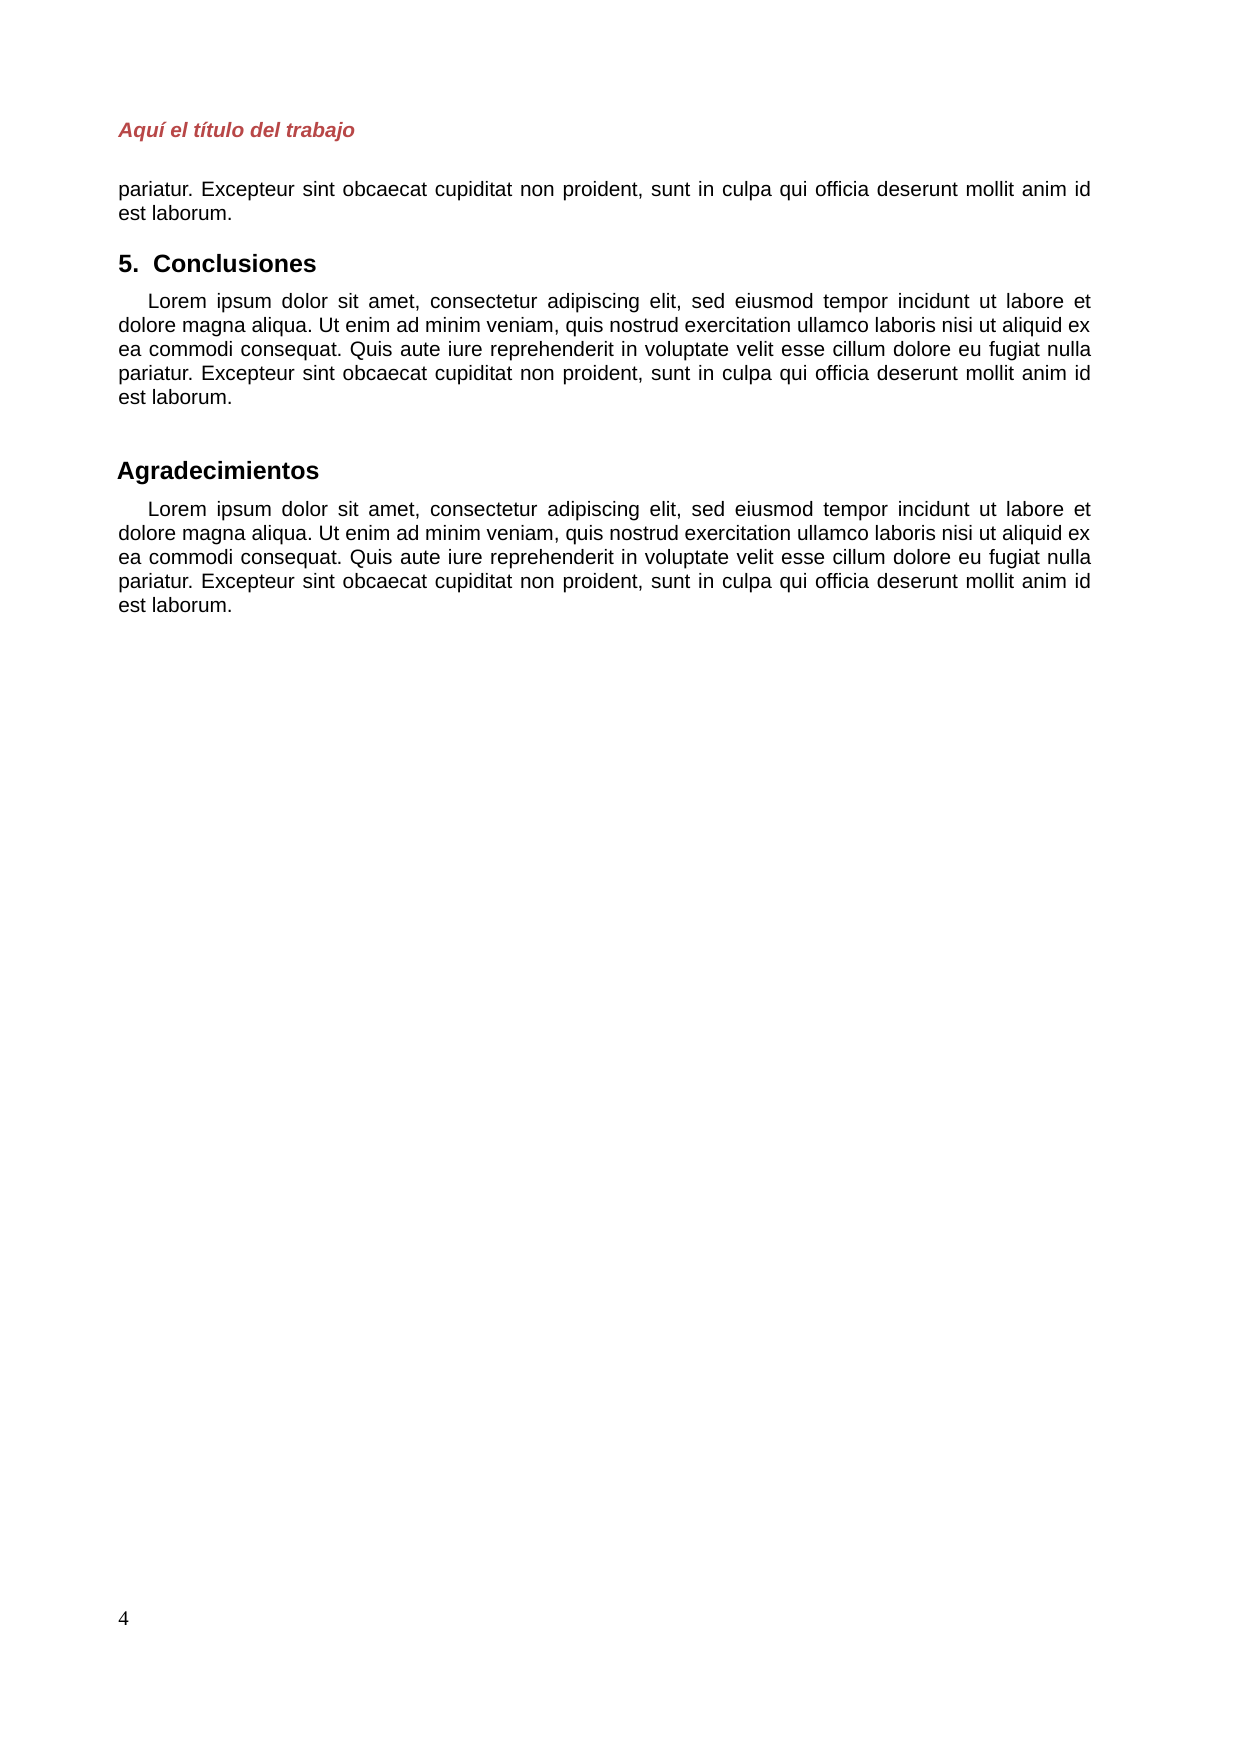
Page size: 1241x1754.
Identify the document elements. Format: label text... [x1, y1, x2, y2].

text Lorem ipsum dolor sit amet, consectetur adipiscing elit, sed eiusmod tempor incidunt ut labore et dolore magna aliqua. Ut enim ad minim veniam, quis nostrud exercitation ullamco laboris nisi ut aliquid ex ea commodi consequat. Quis aute iure reprehenderit in voluptate velit esse cillum dolore eu fugiat nulla pariatur. Excepteur sint obcaecat cupiditat non proident, sunt in culpa qui officia deserunt mollit anim id est laborum. [118, 289, 1093, 409]
subtitle Conclusiones [118, 248, 1093, 277]
text Lorem ipsum dolor sit amet, consectetur adipiscing elit, sed eiusmod tempor incidunt ut labore et dolore magna aliqua. Ut enim ad minim veniam, quis nostrud exercitation ullamco laboris nisi ut aliquid ex ea commodi consequat. Quis aute iure reprehenderit in voluptate velit esse cillum dolore eu fugiat nulla pariatur. Excepteur sint obcaecat cupiditat non proident, sunt in culpa qui officia deserunt mollit anim id est laborum. [118, 497, 1093, 617]
text Agradecimientos [117, 456, 1093, 485]
text pariatur. Excepteur sint obcaecat cupiditat non proident, sunt in culpa qui officia deserunt mollit anim id est laborum. [118, 177, 1093, 225]
